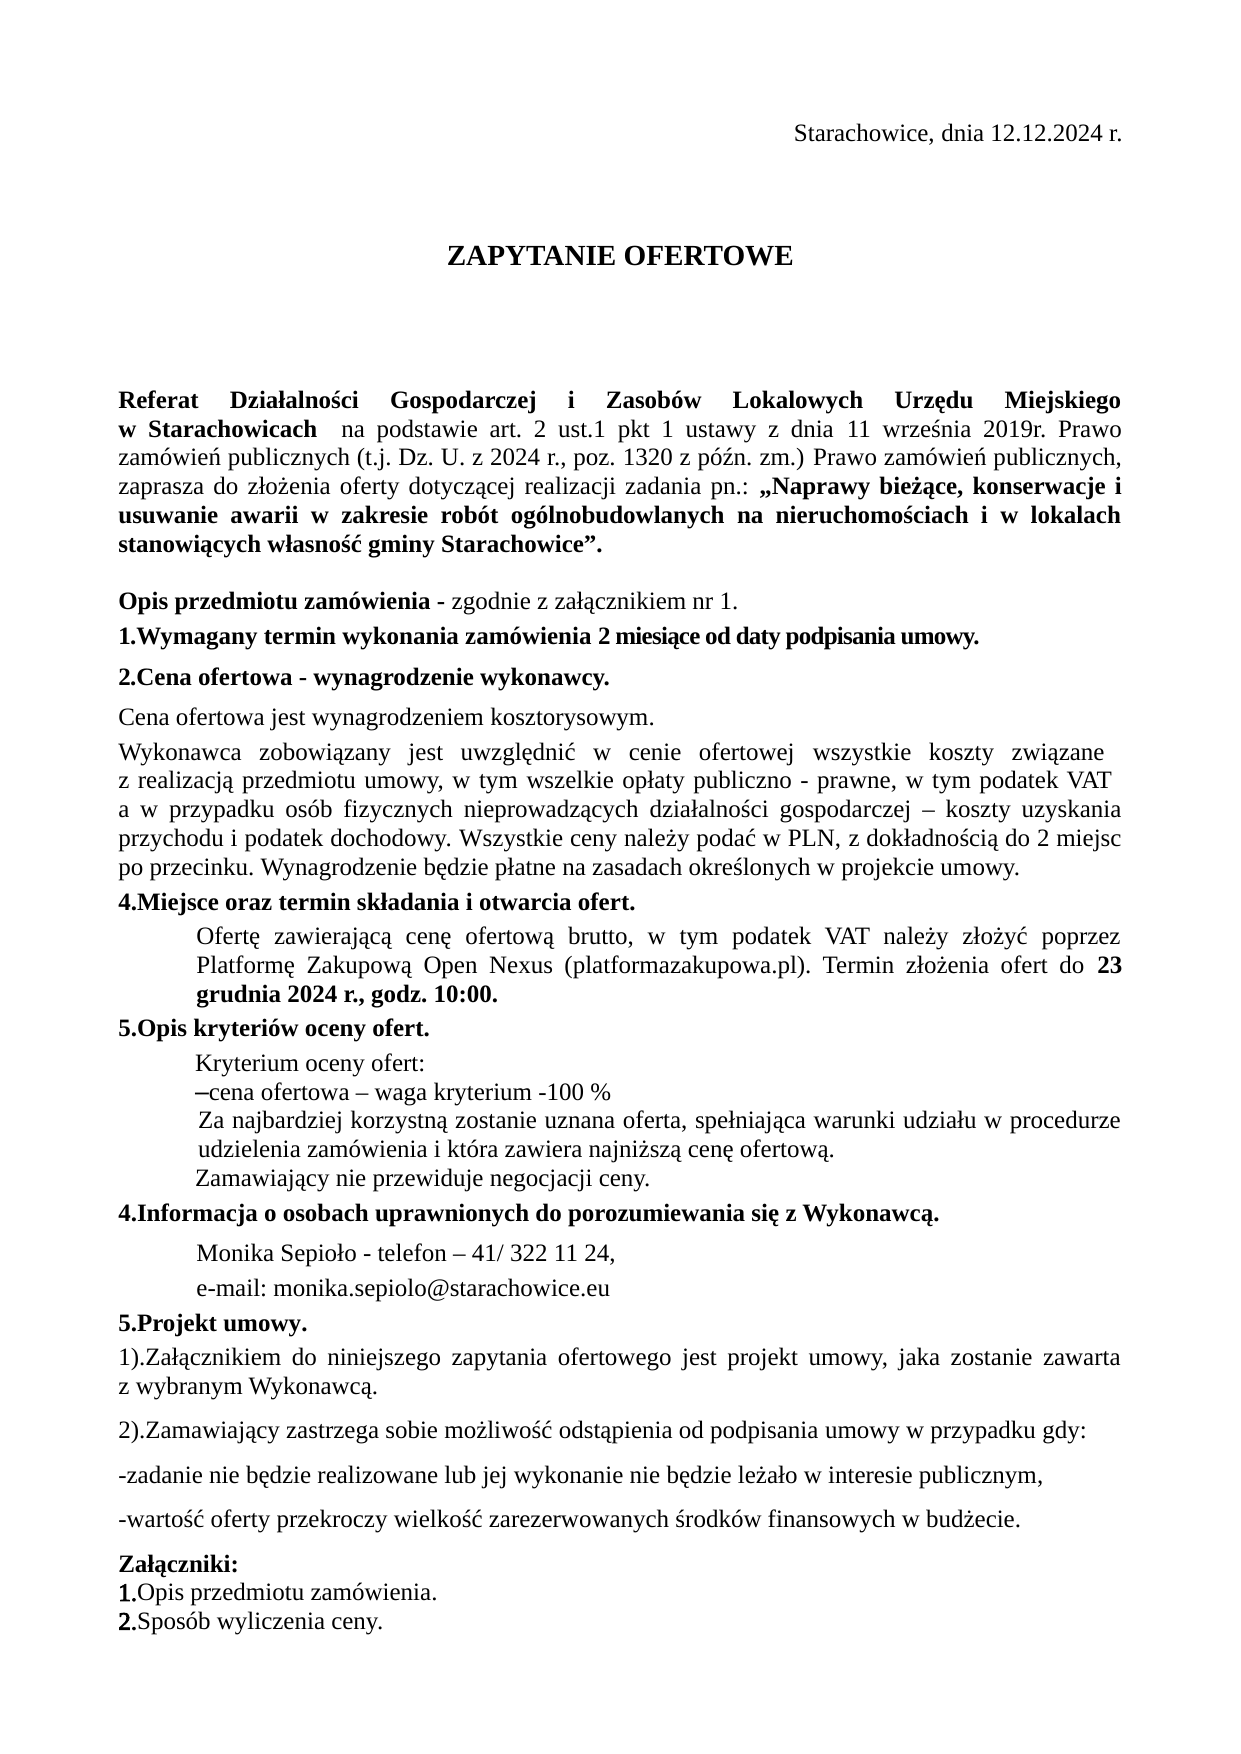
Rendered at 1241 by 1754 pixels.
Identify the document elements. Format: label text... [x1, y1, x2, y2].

text 2).Zamawiający zastrzega sobie możliwość odstąpienia od podpisania umowy w przypadku gdy: [118, 1416, 1122, 1444]
text Zamawiający nie przewiduje negocjacji ceny. [195, 1163, 1122, 1192]
text Załączniki: [118, 1549, 1122, 1577]
list Informacja o osobach uprawnionych do porozumiewania się z Wykonawcą. [118, 1198, 1122, 1227]
list Miejsce oraz termin składania i otwarcia ofert. [118, 887, 1122, 915]
text Wykonawca zobowiązany jest uwzględnić w cenie ofertowej wszystkie koszty związane z realizacją przedmiotu umowy, w tym wszelkie opłaty publiczno - prawne, w tym podatek VAT a w przypadku osób fizycznych nieprowadzących działalności gospodarczej – koszty uzyskania przychodu i podatek dochodowy. Wszystkie ceny należy podać w PLN, z dokładnością do 2 miejsc po przecinku. Wynagrodzenie będzie płatne na zasadach określonych w projekcie umowy. [118, 737, 1122, 881]
text Cena ofertowa jest wynagrodzeniem kosztorysowym. [118, 702, 1122, 731]
text Za najbardziej korzystną zostanie uznana oferta, spełniająca warunki udziału w procedurze udzielenia zamówienia i która zawiera najniższą cenę ofertową. [198, 1106, 1122, 1163]
text Referat Działalności Gospodarczej i Zasobów Lokalowych Urzędu Miejskiego w Starachowicach na podstawie art. 2 ust.1 pkt 1 ustawy z dnia 11 września 2019r. Prawo zamówień publicznych (t.j. Dz. U. z 2024 r., poz. 1320 z późn. zm.) Prawo zamówień publicznych, zaprasza do złożenia oferty dotyczącej realizacji zadania pn.: „Naprawy bieżące, konserwacje i usuwanie awarii w zakresie robót ogólnobudowlanych na nieruchomościach i w lokalach stanowiących własność gminy Starachowice”. [118, 385, 1122, 557]
list Wymagany termin wykonania zamówienia 2 miesiące od daty podpisania umowy. [118, 621, 1122, 650]
text Kryterium oceny ofert: [195, 1048, 1122, 1077]
text e-mail: monika.sepiolo@starachowice.eu [196, 1273, 1122, 1302]
list Opis przedmiotu zamówienia. [118, 1577, 1122, 1606]
list cena ofertowa – waga kryterium -100 % [195, 1077, 1122, 1106]
list Sposób wyliczenia ceny. [118, 1606, 1122, 1635]
text -wartość oferty przekroczy wielkość zarezerwowanych środków finansowych w budżecie. [118, 1504, 1122, 1533]
text Opis przedmiotu zamówienia - zgodnie z załącznikiem nr 1. [118, 586, 1122, 615]
text Ofertę zawierającą cenę ofertową brutto, w tym podatek VAT należy złożyć poprzez Platformę Zakupową Open Nexus (platformazakupowa.pl). Termin złożenia ofert do 23 grudnia 2024 r., godz. 10:00. [196, 921, 1122, 1007]
list Projekt umowy. [118, 1308, 1122, 1337]
text Monika Sepioło - telefon – 41/ 322 11 24, [196, 1238, 1122, 1267]
text Starachowice, dnia 12.12.2024 r. [118, 118, 1122, 147]
text 1).Załącznikiem do niniejszego zapytania ofertowego jest projekt umowy, jaka zostanie zawarta z wybranym Wykonawcą. [118, 1342, 1122, 1400]
list Opis kryteriów oceny ofert. [118, 1013, 1122, 1042]
text ZAPYTANIE OFERTOWE [118, 238, 1122, 271]
list Cena ofertowa - wynagrodzenie wykonawcy. [118, 662, 1122, 690]
text -zadanie nie będzie realizowane lub jej wykonanie nie będzie leżało w interesie publicznym, [118, 1460, 1122, 1489]
